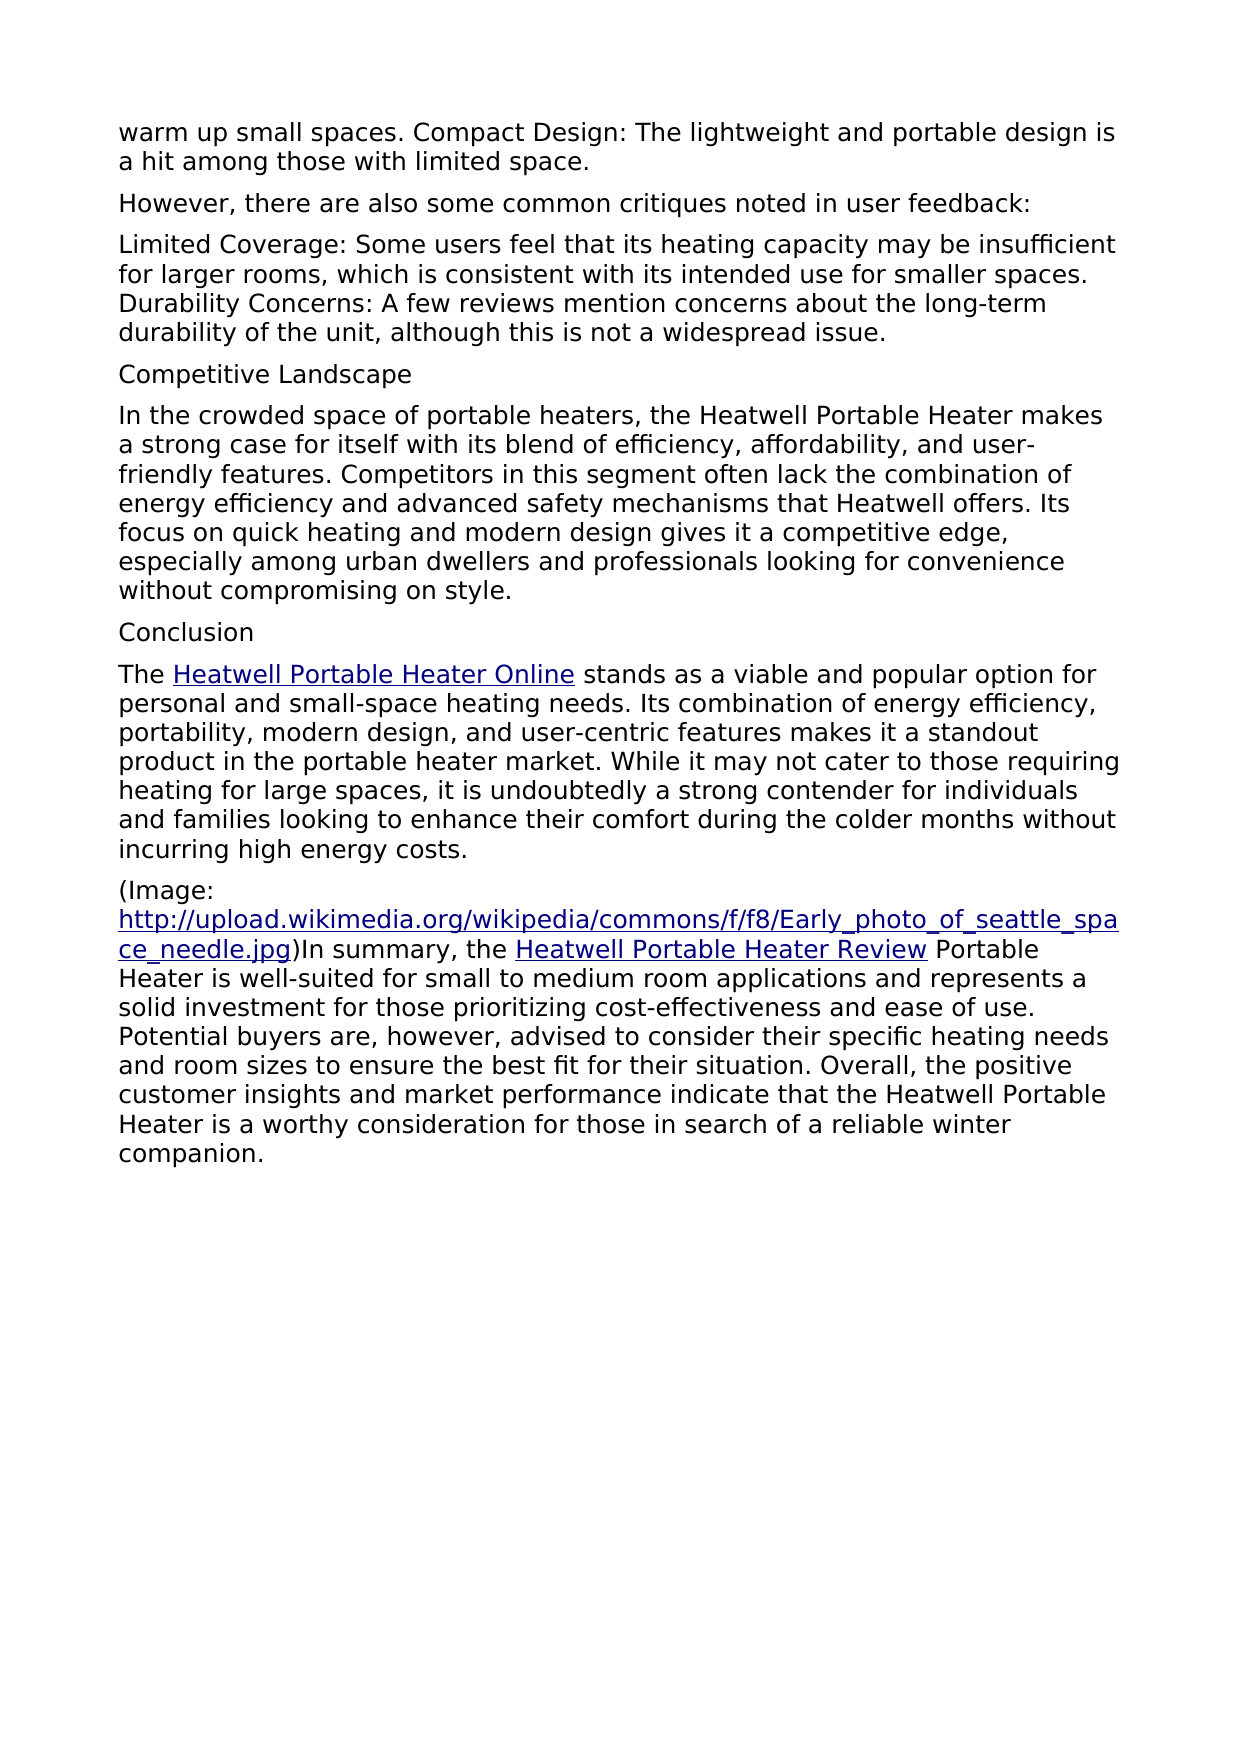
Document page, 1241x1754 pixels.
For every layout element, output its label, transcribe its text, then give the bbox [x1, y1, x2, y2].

text Competitive Landscape [118, 360, 1122, 389]
text However, there are also some common critiques noted in user feedback: [118, 189, 1122, 218]
text (Image: http://upload.wikimedia.org/wikipedia/commons/f/f8/Early_photo_of_seattle_space_needle.jpg)In summary, the Heatwell Portable Heater Review Portable Heater is well-suited for small to medium room applications and represents a solid investment for those prioritizing cost-effectiveness and ease of use. Potential buyers are, however, advised to consider their specific heating needs and room sizes to ensure the best fit for their situation. Overall, the positive customer insights and market performance indicate that the Heatwell Portable Heater is a worthy consideration for those in search of a reliable winter companion. [118, 876, 1122, 1168]
text Conclusion [118, 618, 1122, 647]
text The Heatwell Portable Heater Online stands as a viable and popular option for personal and small-space heating needs. Its combination of energy efficiency, portability, modern design, and user-centric features makes it a standout product in the portable heater market. While it may not cater to those requiring heating for large spaces, it is undoubtedly a strong contender for individuals and families looking to enhance their comfort during the colder months without incurring high energy costs. [118, 660, 1122, 864]
text In the crowded space of portable heaters, the Heatwell Portable Heater makes a strong case for itself with its blend of efficiency, affordability, and user-friendly features. Competitors in this segment often lack the combination of energy efficiency and advanced safety mechanisms that Heatwell offers. Its focus on quick heating and modern design gives it a competitive edge, especially among urban dwellers and professionals looking for convenience without compromising on style. [118, 401, 1122, 606]
text warm up small spaces. Compact Design: The lightweight and portable design is a hit among those with limited space. [118, 118, 1122, 176]
text Limited Coverage: Some users feel that its heating capacity may be insufficient for larger rooms, which is consistent with its intended use for smaller spaces. Durability Concerns: A few reviews mention concerns about the long-term durability of the unit, although this is not a widespread issue. [118, 231, 1122, 347]
